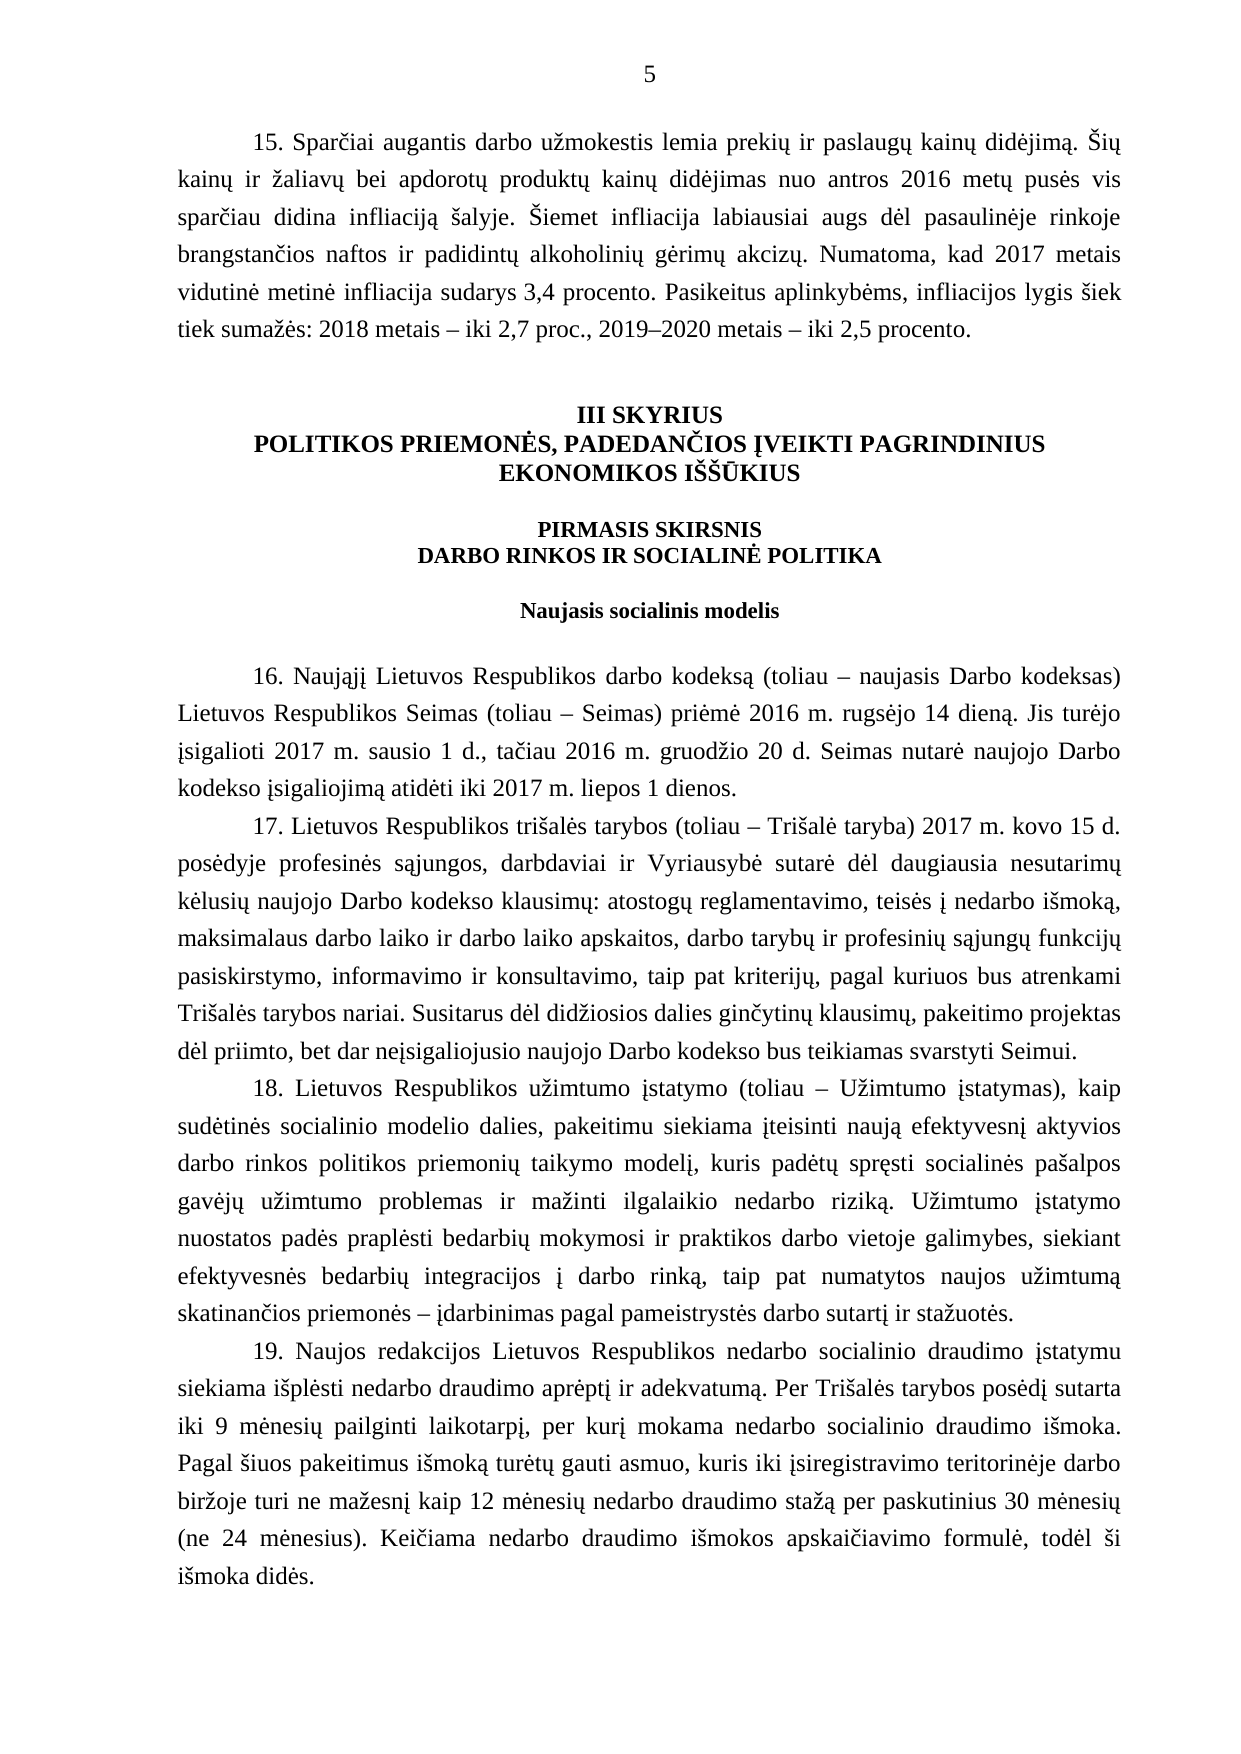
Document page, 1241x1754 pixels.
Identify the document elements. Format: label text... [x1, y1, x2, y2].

text Naujasis socialinis modelis [177, 597, 1122, 623]
text 17. Lietuvos Respublikos trišalės tarybos (toliau – Trišalė taryba) 2017 m. kovo 15 d. posėdyje profesinės sąjungos, darbdaviai ir Vyriausybė sutarė dėl daugiausia nesutarimų kėlusių naujojo Darbo kodekso klausimų: atostogų reglamentavimo, teisės į nedarbo išmoką, maksimalaus darbo laiko ir darbo laiko apskaitos, darbo tarybų ir profesinių sąjungų funkcijų pasiskirstymo, informavimo ir konsultavimo, taip pat kriterijų, pagal kuriuos bus atrenkami Trišalės tarybos nariai. Susitarus dėl didžiosios dalies ginčytinų klausimų, pakeitimo projektas dėl priimto, bet dar neįsigaliojusio naujojo Darbo kodekso bus teikiamas svarstyti Seimui. [177, 802, 1122, 1065]
text PIRMASIS SKIRSNIS [177, 516, 1122, 542]
text 16. Naująjį Lietuvos Respublikos darbo kodeksą (toliau – naujasis Darbo kodeksas) Lietuvos Respublikos Seimas (toliau – Seimas) priėmė 2016 m. rugsėjo 14 dieną. Jis turėjo įsigalioti 2017 m. sausio 1 d., tačiau 2016 m. gruodžio 20 d. Seimas nutarė naujojo Darbo kodekso įsigaliojimą atidėti iki 2017 m. liepos 1 dienos. [177, 652, 1122, 802]
text 19. Naujos redakcijos Lietuvos Respublikos nedarbo socialinio draudimo įstatymu siekiama išplėsti nedarbo draudimo aprėptį ir adekvatumą. Per Trišalės tarybos posėdį sutarta iki 9 mėnesių pailginti laikotarpį, per kurį mokama nedarbo socialinio draudimo išmoka. Pagal šiuos pakeitimus išmoką turėtų gauti asmuo, kuris iki įsiregistravimo teritorinėje darbo biržoje turi ne mažesnį kaip 12 mėnesių nedarbo draudimo stažą per paskutinius 30 mėnesių (ne 24 mėnesius). Keičiama nedarbo draudimo išmokos apskaičiavimo formulė, todėl ši išmoka didės. [177, 1327, 1122, 1590]
text POLITIKOS PRIEMONĖS, PADEDANČIOS ĮVEIKTI PAGRINDINIUS EKONOMIKOS IŠŠŪKIUS [177, 429, 1122, 487]
text III SKYRIUS [177, 401, 1122, 429]
text DARBO RINKOS IR SOCIALINĖ POLITIKA [177, 542, 1122, 568]
text 15. Sparčiai augantis darbo užmokestis lemia prekių ir paslaugų kainų didėjimą. Šių kainų ir žaliavų bei apdorotų produktų kainų didėjimas nuo antros 2016 metų pusės vis sparčiau didina infliaciją šalyje. Šiemet infliacija labiausiai augs dėl pasaulinėje rinkoje brangstančios naftos ir padidintų alkoholinių gėrimų akcizų. Numatoma, kad 2017 metais vidutinė metinė infliacija sudarys 3,4 procento. Pasikeitus aplinkybėms, infliacijos lygis šiek tiek sumažės: 2018 metais – iki 2,7 proc., 2019–2020 metais – iki 2,5 procento. [177, 118, 1122, 343]
text 18. Lietuvos Respublikos užimtumo įstatymo (toliau – Užimtumo įstatymas), kaip sudėtinės socialinio modelio dalies, pakeitimu siekiama įteisinti naują efektyvesnį aktyvios darbo rinkos politikos priemonių taikymo modelį, kuris padėtų spręsti socialinės pašalpos gavėjų užimtumo problemas ir mažinti ilgalaikio nedarbo riziką. Užimtumo įstatymo nuostatos padės praplėsti bedarbių mokymosi ir praktikos darbo vietoje galimybes, siekiant efektyvesnės bedarbių integracijos į darbo rinką, taip pat numatytos naujos užimtumą skatinančios priemonės – įdarbinimas pagal pameistrystės darbo sutartį ir stažuotės. [177, 1065, 1122, 1327]
